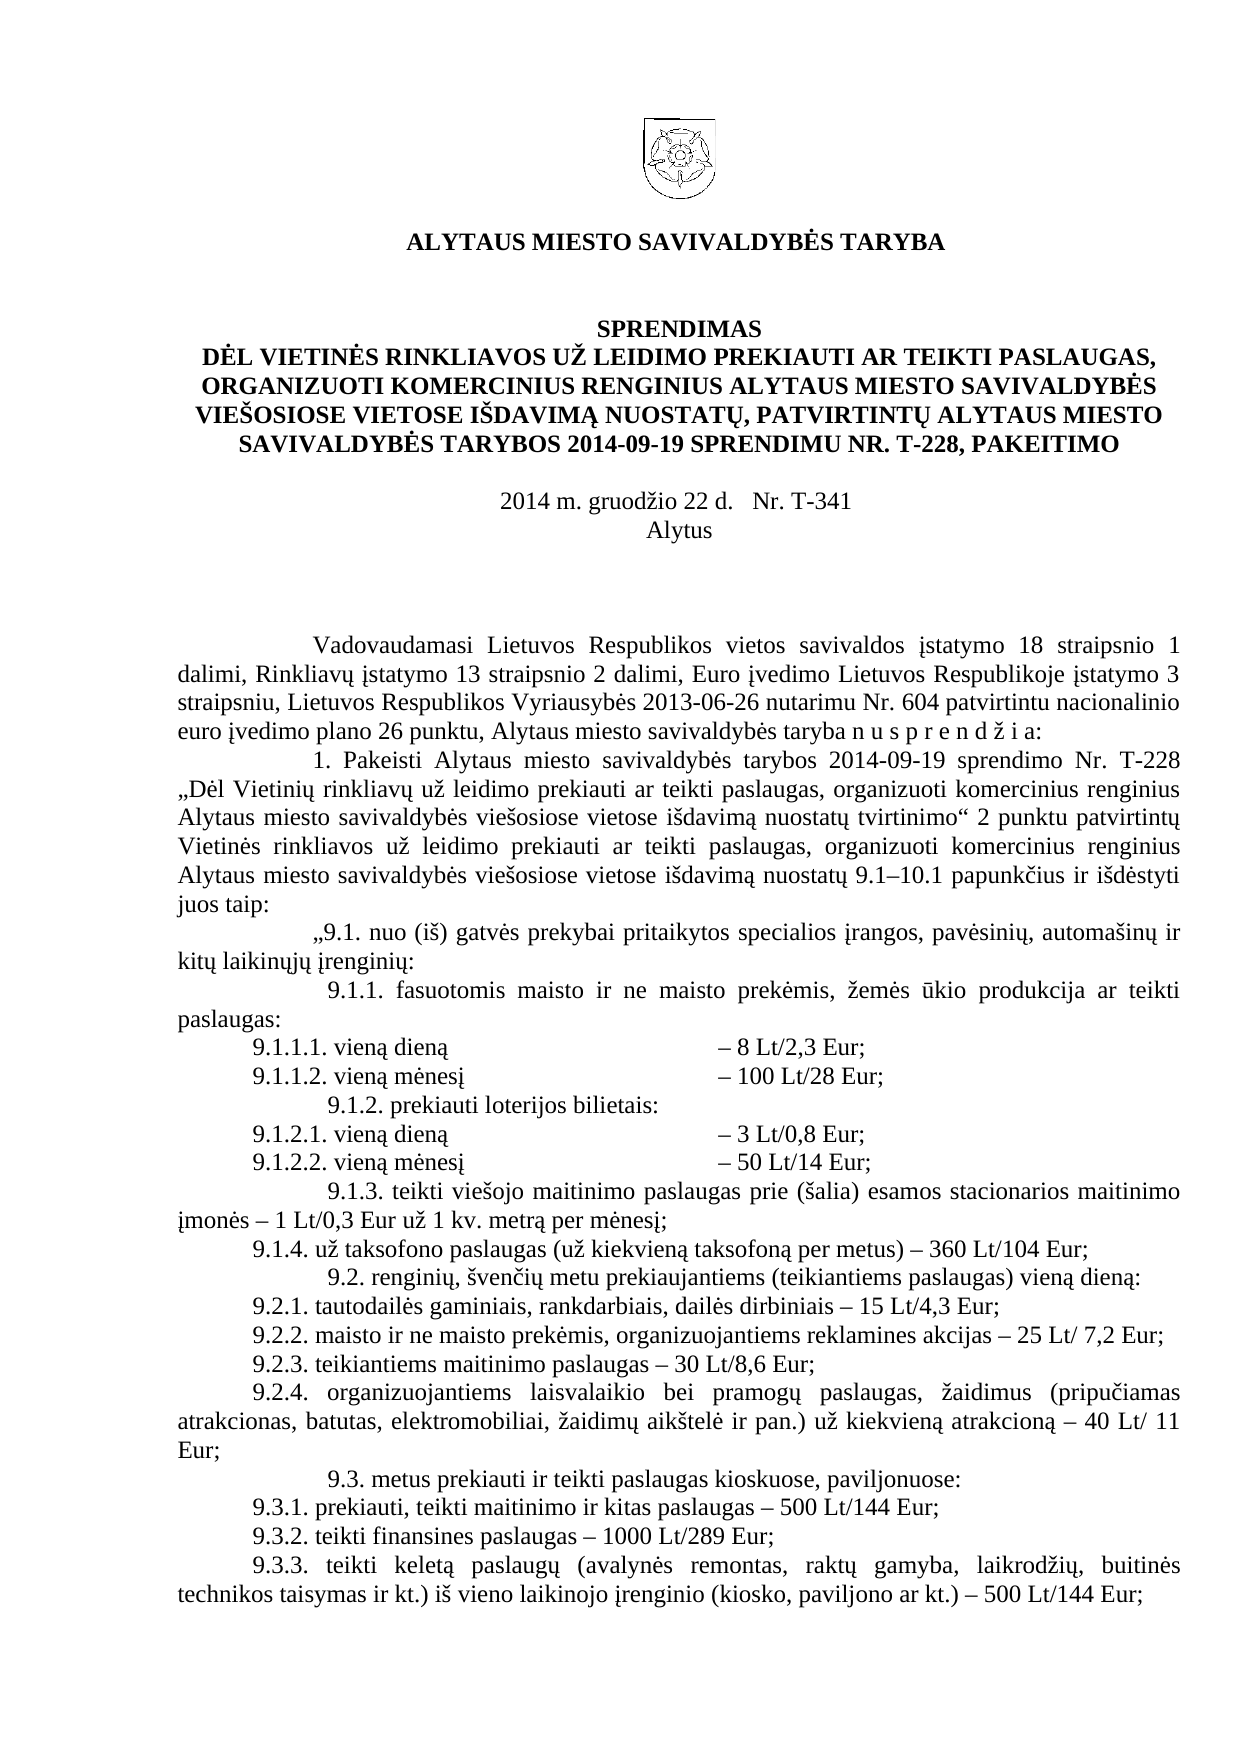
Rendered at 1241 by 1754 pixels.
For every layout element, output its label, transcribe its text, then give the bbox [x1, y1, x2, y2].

text 9.2. renginių, švenčių metu prekiaujantiems (teikiantiems paslaugas) vieną dieną: [177, 1262, 1181, 1291]
text 9.3.2. teikti finansines paslaugas – 1000 Lt/289 Eur; [177, 1521, 1181, 1550]
text 9.2.2. maisto ir ne maisto prekėmis, organizuojantiems reklamines akcijas – 25 Lt/ 7,2 Eur; [177, 1320, 1181, 1349]
text 9.1.3. teikti viešojo maitinimo paslaugas prie (šalia) esamos stacionarios maitinimo įmonės – 1 Lt/0,3 Eur už 1 kv. metrą per mėnesį; [177, 1176, 1181, 1234]
text Alytus [177, 515, 1181, 544]
text 9.2.4. organizuojantiems laisvalaikio bei pramogų paslaugas, žaidimus (pripučiamas atrakcionas, batutas, elektromobiliai, žaidimų aikštelė ir pan.) už kiekvieną atrakcioną – 40 Lt/ 11 Eur; [177, 1377, 1181, 1464]
text 9.2.1. tautodailės gaminiais, rankdarbiais, dailės dirbiniais – 15 Lt/4,3 Eur; [177, 1291, 1181, 1320]
text Vadovaudamasi Lietuvos Respublikos vietos savivaldos įstatymo 18 straipsnio 1 dalimi, Rinkliavų įstatymo 13 straipsnio 2 dalimi, Euro įvedimo Lietuvos Respublikoje įstatymo 3 straipsniu, Lietuvos Respublikos Vyriausybės 2013-06-26 nutarimu Nr. 604 patvirtintu nacionalinio euro įvedimo plano 26 punktu, Alytaus miesto savivaldybės taryba n u s p r e n d ž i a: [177, 630, 1181, 745]
text 9.1.2.2. vieną mėnesį – 50 Lt/14 Eur; [177, 1147, 1181, 1176]
text 9.3.1. prekiauti, teikti maitinimo ir kitas paslaugas – 500 Lt/144 Eur; [177, 1492, 1181, 1521]
text 9.1.1.2. vieną mėnesį – 100 Lt/28 Eur; [177, 1061, 1181, 1090]
text SPRENDIMAS [177, 314, 1181, 342]
text 9.3. metus prekiauti ir teikti paslaugas kioskuose, paviljonuose: [177, 1464, 1181, 1492]
text 9.1.1.1. vieną dieną – 8 Lt/2,3 Eur; [177, 1032, 1181, 1061]
text 9.3.3. teikti keletą paslaugų (avalynės remontas, raktų gamyba, laikrodžių, buitinės technikos taisymas ir kt.) iš vieno laikinojo įrenginio (kiosko, paviljono ar kt.) – 500 Lt/144 Eur; [177, 1550, 1181, 1607]
text 9.1.1. fasuotomis maisto ir ne maisto prekėmis, žemės ūkio produkcija ar teikti paslaugas: [177, 975, 1181, 1032]
text 2014 m. gruodžio 22 d. Nr. T-341 [177, 486, 1181, 515]
text 9.1.2.1. vieną dieną – 3 Lt/0,8 Eur; [177, 1119, 1181, 1147]
text 9.2.3. teikiantiems maitinimo paslaugas – 30 Lt/8,6 Eur; [177, 1349, 1181, 1377]
text DĖL VIETINĖS RINKLIAVOS UŽ LEIDIMO PREKIAUTI AR TEIKTI PASLAUGAS, ORGANIZUOTI KOMERCINIUS RENGINIUS ALYTAUS MIESTO SAVIVALDYBĖS VIEŠOSIOSE VIETOSE IŠDAVIMĄ NUOSTATŲ, PATVIRTINTŲ ALYTAUS MIESTO SAVIVALDYBĖS TARYBOS 2014-09-19 SPRENDIMU NR. T-228, PAKEITIMO [177, 342, 1181, 457]
text ALYTAUS MIESTO SAVIVALDYBĖS TARYBA [177, 227, 1181, 256]
text 9.1.2. prekiauti loterijos bilietais: [177, 1090, 1181, 1119]
text 9.1.4. už taksofono paslaugas (už kiekvieną taksofoną per metus) – 360 Lt/104 Eur; [177, 1234, 1181, 1262]
text 1. Pakeisti Alytaus miesto savivaldybės tarybos 2014-09-19 sprendimo Nr. T-228 „Dėl Vietinių rinkliavų už leidimo prekiauti ar teikti paslaugas, organizuoti komercinius renginius Alytaus miesto savivaldybės viešosiose vietose išdavimą nuostatų tvirtinimo“ 2 punktu patvirtintų Vietinės rinkliavos už leidimo prekiauti ar teikti paslaugas, organizuoti komercinius renginius Alytaus miesto savivaldybės viešosiose vietose išdavimą nuostatų 9.1–10.1 papunkčius ir išdėstyti juos taip: [177, 745, 1181, 917]
text „9.1. nuo (iš) gatvės prekybai pritaikytos specialios įrangos, pavėsinių, automašinų ir kitų laikinųjų įrenginių: [177, 917, 1181, 975]
